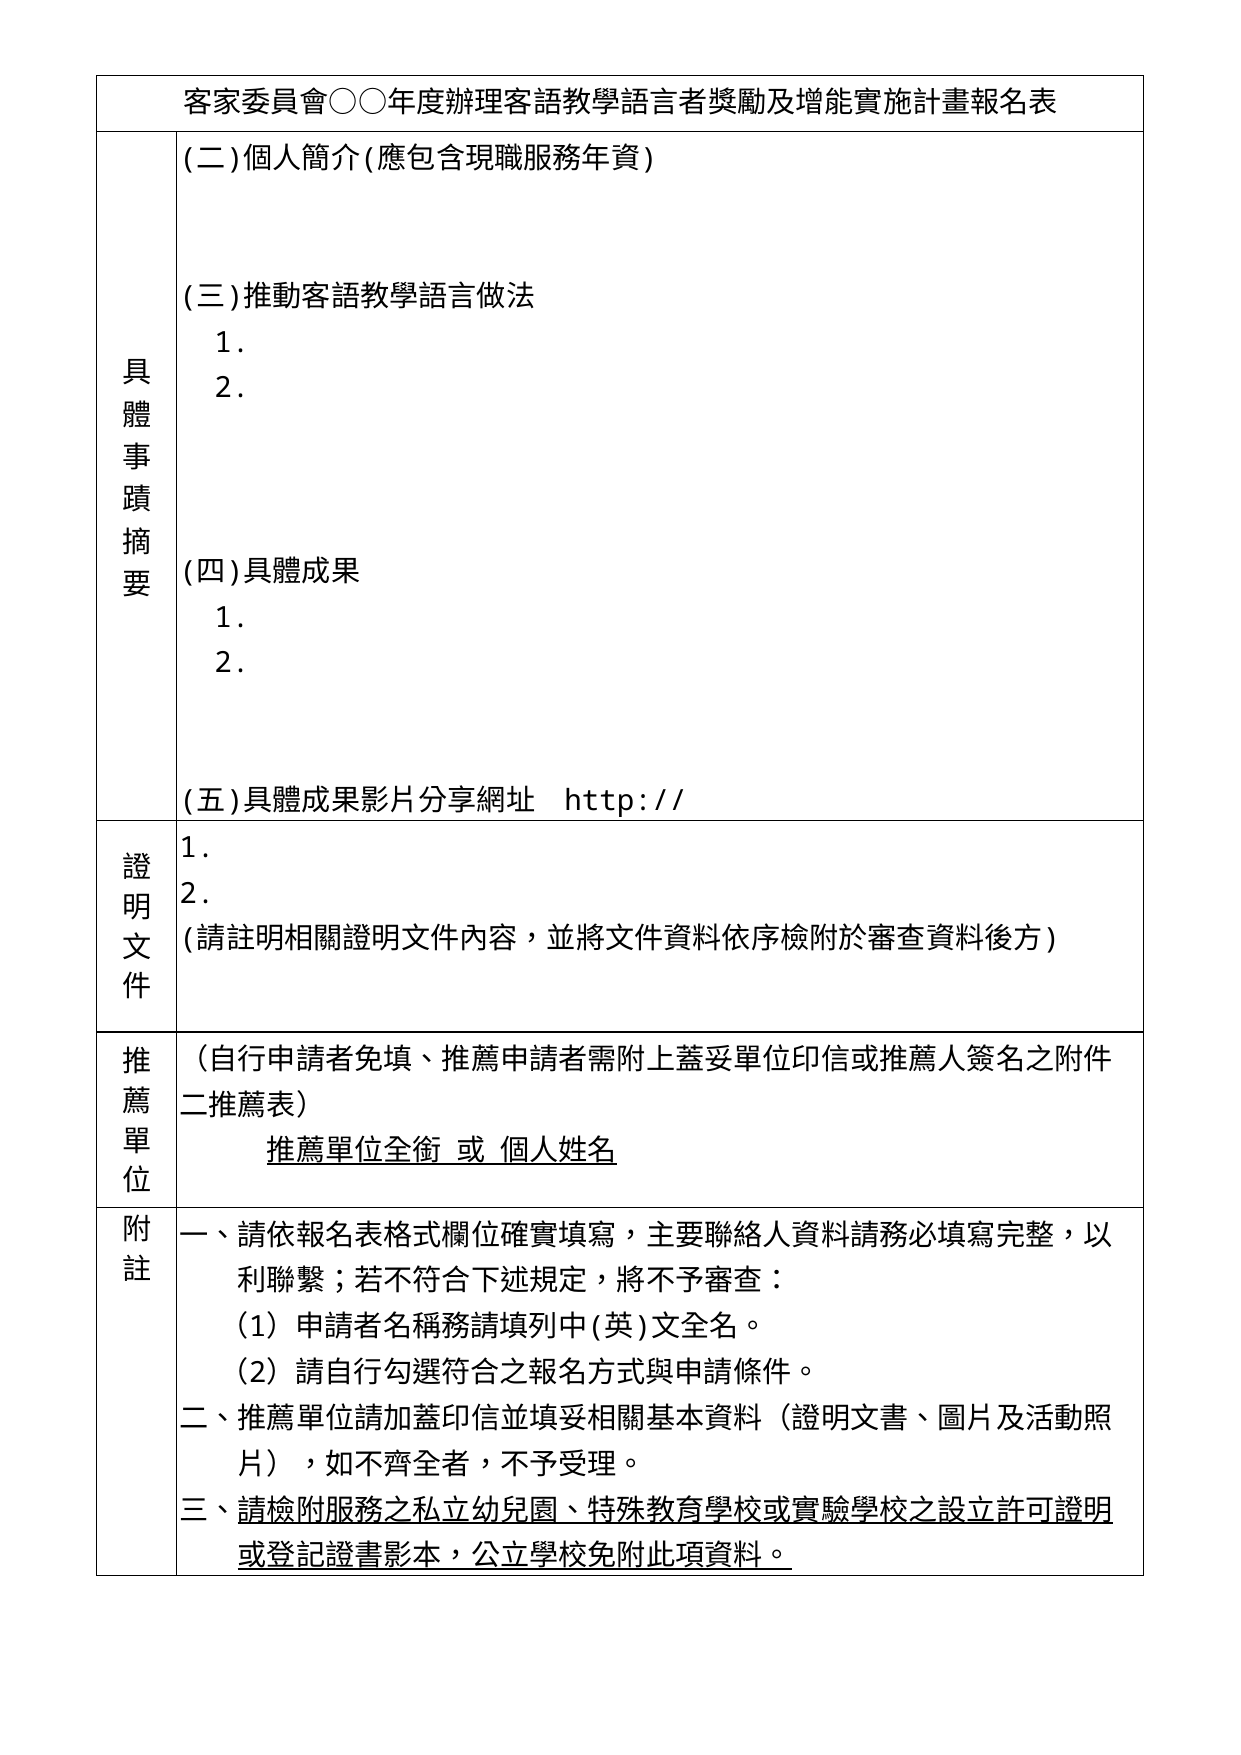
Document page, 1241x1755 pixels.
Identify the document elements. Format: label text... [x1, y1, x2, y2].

table_cell 推薦單位 [97, 1033, 176, 1207]
table_cell 1. 2. (請註明相關證明文件內容，並將文件資料依序檢附於審查資料後方) [177, 821, 1143, 1031]
table_cell (二)個人簡介(應包含現職服務年資) (三)推動客語教學語言做法 1. 2. (四)具體成果 1. 2. (五)具體成果影片分享網址 http:// [177, 132, 1143, 819]
table_cell 證明文件 [97, 821, 176, 1031]
table_cell 附註 [97, 1208, 176, 1575]
table_cell 一、請依報名表格式欄位確實填寫，主要聯絡人資料請務必填寫完整，以利聯繫；若不符合下述規定，將不予審查： （1）申請者名稱務請填列中(英)文全名。 （2）請自行勾選符合之報名方式與申請條件。 二、推薦單位請加蓋印信並填妥相關基本資料（證明文書、圖片及活動照片），如不齊全者，不予受理。 三、請檢附服務之私立幼兒園、特殊教育學校或實驗學校之設立許可證明或登記證書影本，公立學校免附此項資料。 [177, 1208, 1143, 1575]
table_cell （自行申請者免填、推薦申請者需附上蓋妥單位印信或推薦人簽名之附件二推薦表） 推薦單位全銜 或 個人姓名 [177, 1033, 1143, 1207]
table_cell 具 體 事 蹟 摘 要 [97, 132, 176, 819]
table_header 客家委員會○○年度辦理客語教學語言者獎勵及增能實施計畫報名表 [97, 76, 1143, 131]
